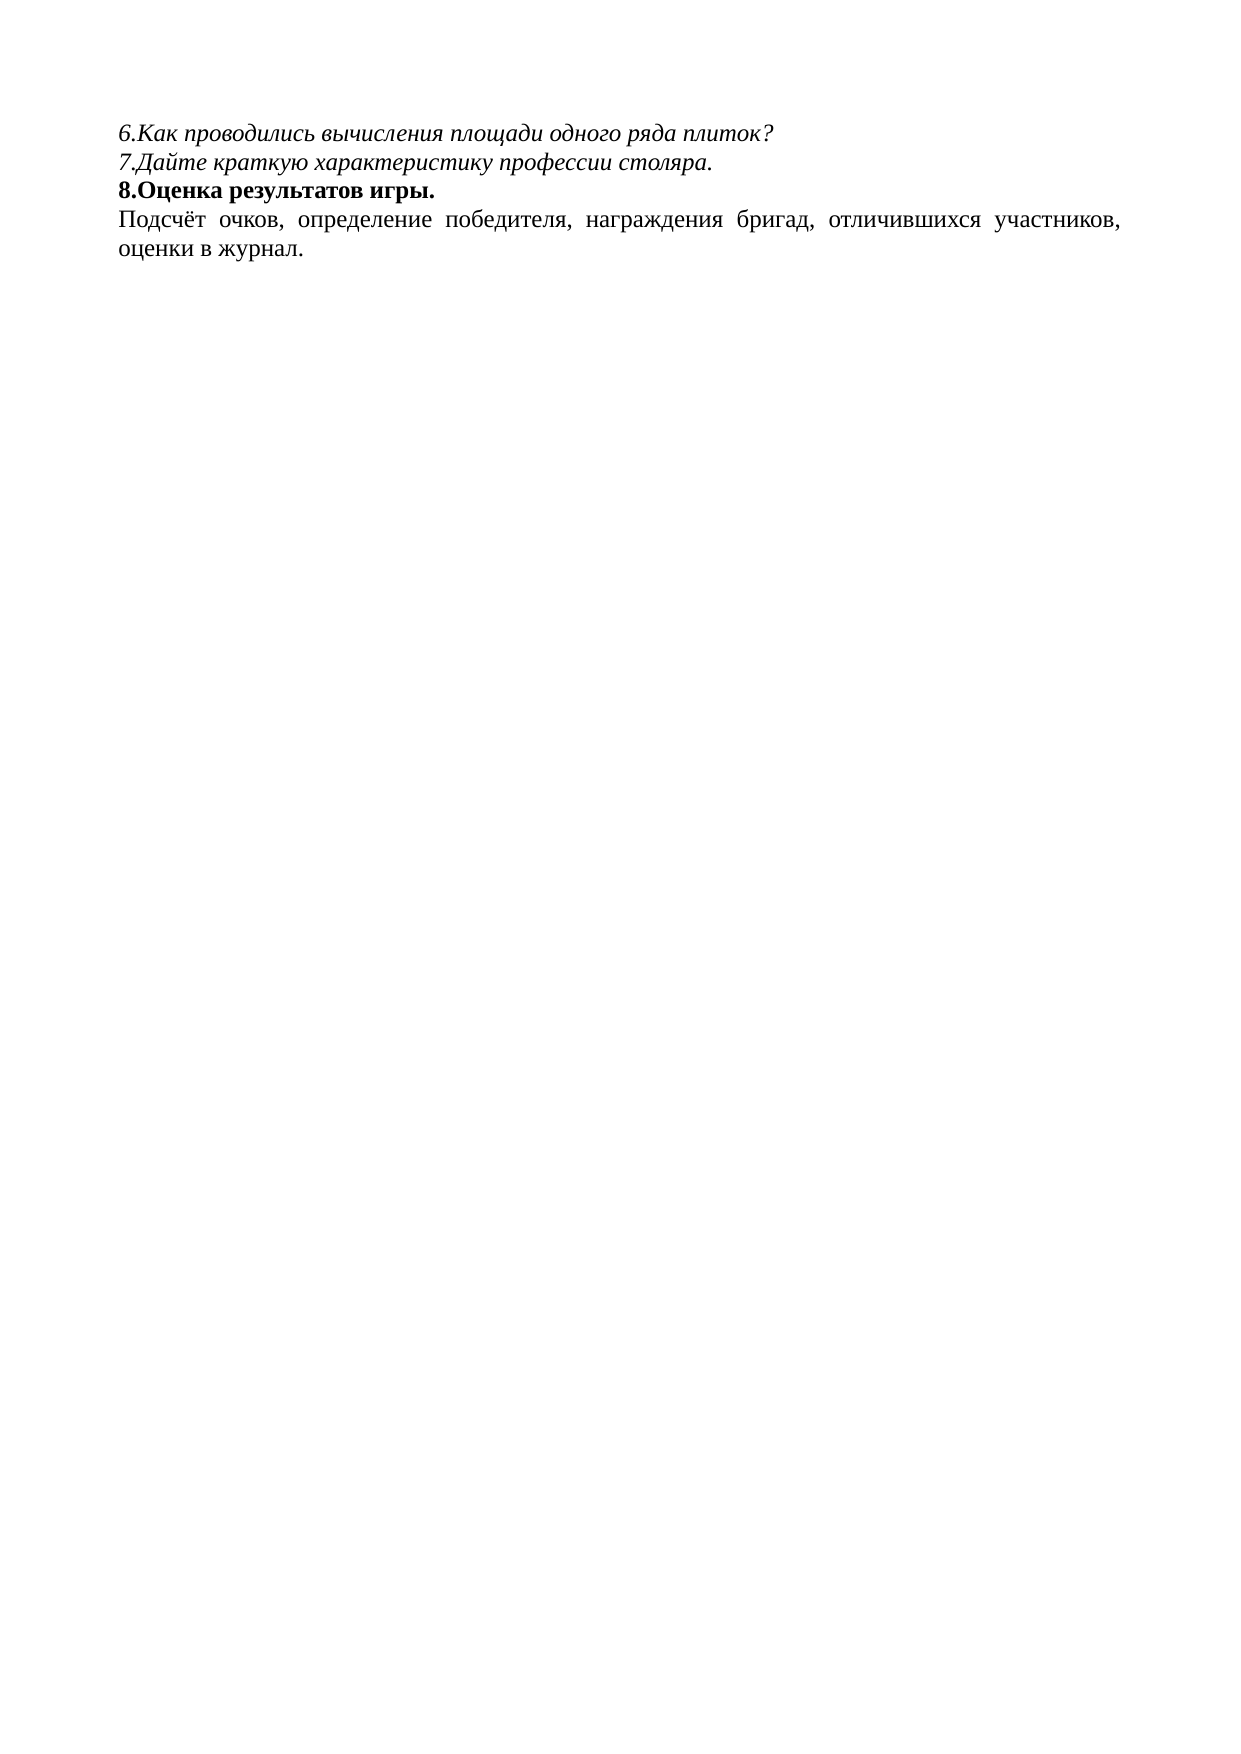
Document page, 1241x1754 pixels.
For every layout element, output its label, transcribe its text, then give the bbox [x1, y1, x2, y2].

text 8.Оценка результатов игры. [118, 176, 1122, 204]
text Подсчёт очков, определение победителя, награждения бригад, отличившихся участников, оценки в журнал. [118, 204, 1122, 262]
text 6.Как проводились вычисления площади одного ряда плиток? [118, 118, 1122, 147]
text 7.Дайте краткую характеристику профессии столяра. [118, 147, 1122, 176]
